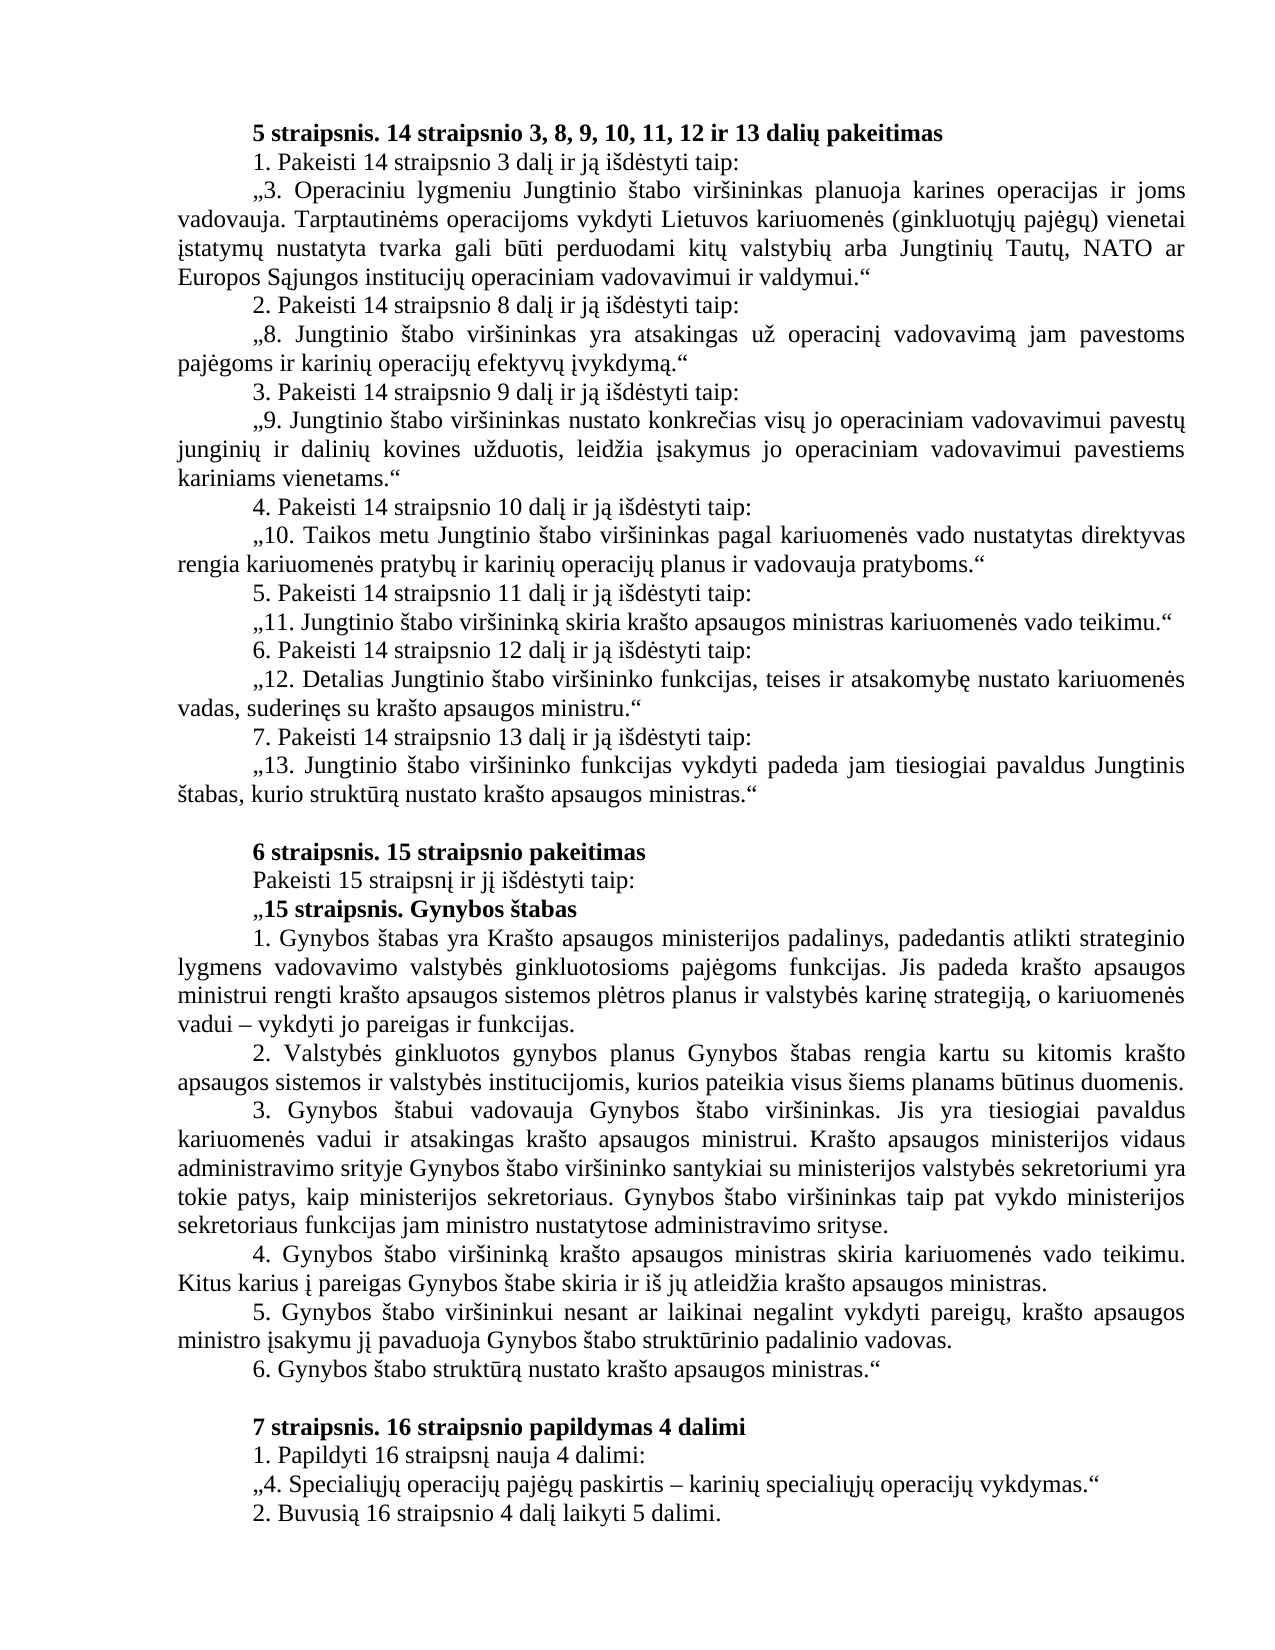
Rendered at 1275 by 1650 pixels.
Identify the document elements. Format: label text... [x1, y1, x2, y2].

text 7 straipsnis. 16 straipsnio papildymas 4 dalimi [177, 1412, 1259, 1441]
text 2. Pakeisti 14 straipsnio 8 dalį ir ją išdėstyti taip: [177, 291, 1259, 319]
text 6. Gynybos štabo struktūrą nustato krašto apsaugos ministras.“ [177, 1354, 1186, 1383]
text „13. Jungtinio štabo viršininko funkcijas vykdyti padeda jam tiesiogiai pavaldus Jungtinis štabas, kurio struktūrą nustato krašto apsaugos ministras.“ [177, 751, 1186, 808]
text „9. Jungtinio štabo viršininkas nustato konkrečias visų jo operaciniam vadovavimui pavestų junginių ir dalinių kovines užduotis, leidžia įsakymus jo operaciniam vadovavimui pavestiems kariniams vienetams.“ [177, 406, 1186, 492]
text 2. Valstybės ginkluotos gynybos planus Gynybos štabas rengia kartu su kitomis krašto apsaugos sistemos ir valstybės institucijomis, kurios pateikia visus šiems planams būtinus duomenis. [177, 1038, 1186, 1096]
text 1. Gynybos štabas yra Krašto apsaugos ministerijos padalinys, padedantis atlikti strateginio lygmens vadovavimo valstybės ginkluotosioms pajėgoms funkcijas. Jis padeda krašto apsaugos ministrui rengti krašto apsaugos sistemos plėtros planus ir valstybės karinę strategiją, o kariuomenės vadui – vykdyti jo pareigas ir funkcijas. [177, 923, 1186, 1038]
text „4. Specialiųjų operacijų pajėgų paskirtis – karinių specialiųjų operacijų vykdymas.“ [177, 1469, 1259, 1498]
text 5 straipsnis. 14 straipsnio 3, 8, 9, 10, 11, 12 ir 13 dalių pakeitimas [177, 118, 1190, 147]
text 5. Gynybos štabo viršininkui nesant ar laikinai negalint vykdyti pareigų, krašto apsaugos ministro įsakymu jį pavaduoja Gynybos štabo struktūrinio padalinio vadovas. [177, 1297, 1186, 1354]
text 4. Pakeisti 14 straipsnio 10 dalį ir ją išdėstyti taip: [177, 492, 1259, 521]
text 1. Pakeisti 14 straipsnio 3 dalį ir ją išdėstyti taip: [177, 147, 1259, 176]
text 7. Pakeisti 14 straipsnio 13 dalį ir ją išdėstyti taip: [177, 722, 1259, 751]
text „3. Operaciniu lygmeniu Jungtinio štabo viršininkas planuoja karines operacijas ir joms vadovauja. Tarptautinėms operacijoms vykdyti Lietuvos kariuomenės (ginkluotųjų pajėgų) vienetai įstatymų nustatyta tvarka gali būti perduodami kitų valstybių arba Jungtinių Tautų, NATO ar Europos Sąjungos institucijų operaciniam vadovavimui ir valdymui.“ [177, 176, 1186, 291]
text „8. Jungtinio štabo viršininkas yra atsakingas už operacinį vadovavimą jam pavestoms pajėgoms ir karinių operacijų efektyvų įvykdymą.“ [177, 319, 1186, 377]
text „12. Detalias Jungtinio štabo viršininko funkcijas, teises ir atsakomybę nustato kariuomenės vadas, suderinęs su krašto apsaugos ministru.“ [177, 664, 1186, 722]
text „11. Jungtinio štabo viršininką skiria krašto apsaugos ministras kariuomenės vado teikimu.“ [177, 607, 1186, 636]
text 4. Gynybos štabo viršininką krašto apsaugos ministras skiria kariuomenės vado teikimu. Kitus karius į pareigas Gynybos štabe skiria ir iš jų atleidžia krašto apsaugos ministras. [177, 1239, 1186, 1297]
text 6. Pakeisti 14 straipsnio 12 dalį ir ją išdėstyti taip: [177, 636, 1259, 664]
text 5. Pakeisti 14 straipsnio 11 dalį ir ją išdėstyti taip: [177, 578, 1186, 607]
text „15 straipsnis. Gynybos štabas [177, 894, 1186, 923]
text 6 straipsnis. 15 straipsnio pakeitimas [177, 837, 1259, 866]
text 3. Pakeisti 14 straipsnio 9 dalį ir ją išdėstyti taip: [177, 377, 1259, 406]
text 1. Papildyti 16 straipsnį nauja 4 dalimi: [177, 1441, 1259, 1469]
text „10. Taikos metu Jungtinio štabo viršininkas pagal kariuomenės vado nustatytas direktyvas rengia kariuomenės pratybų ir karinių operacijų planus ir vadovauja pratyboms.“ [177, 521, 1186, 578]
text 3. Gynybos štabui vadovauja Gynybos štabo viršininkas. Jis yra tiesiogiai pavaldus kariuomenės vadui ir atsakingas krašto apsaugos ministrui. Krašto apsaugos ministerijos vidaus administravimo srityje Gynybos štabo viršininko santykiai su ministerijos valstybės sekretoriumi yra tokie patys, kaip ministerijos sekretoriaus. Gynybos štabo viršininkas taip pat vykdo ministerijos sekretoriaus funkcijas jam ministro nustatytose administravimo srityse. [177, 1096, 1186, 1239]
text Pakeisti 15 straipsnį ir jį išdėstyti taip: [177, 866, 1259, 894]
text 2. Buvusią 16 straipsnio 4 dalį laikyti 5 dalimi. [177, 1498, 1259, 1527]
